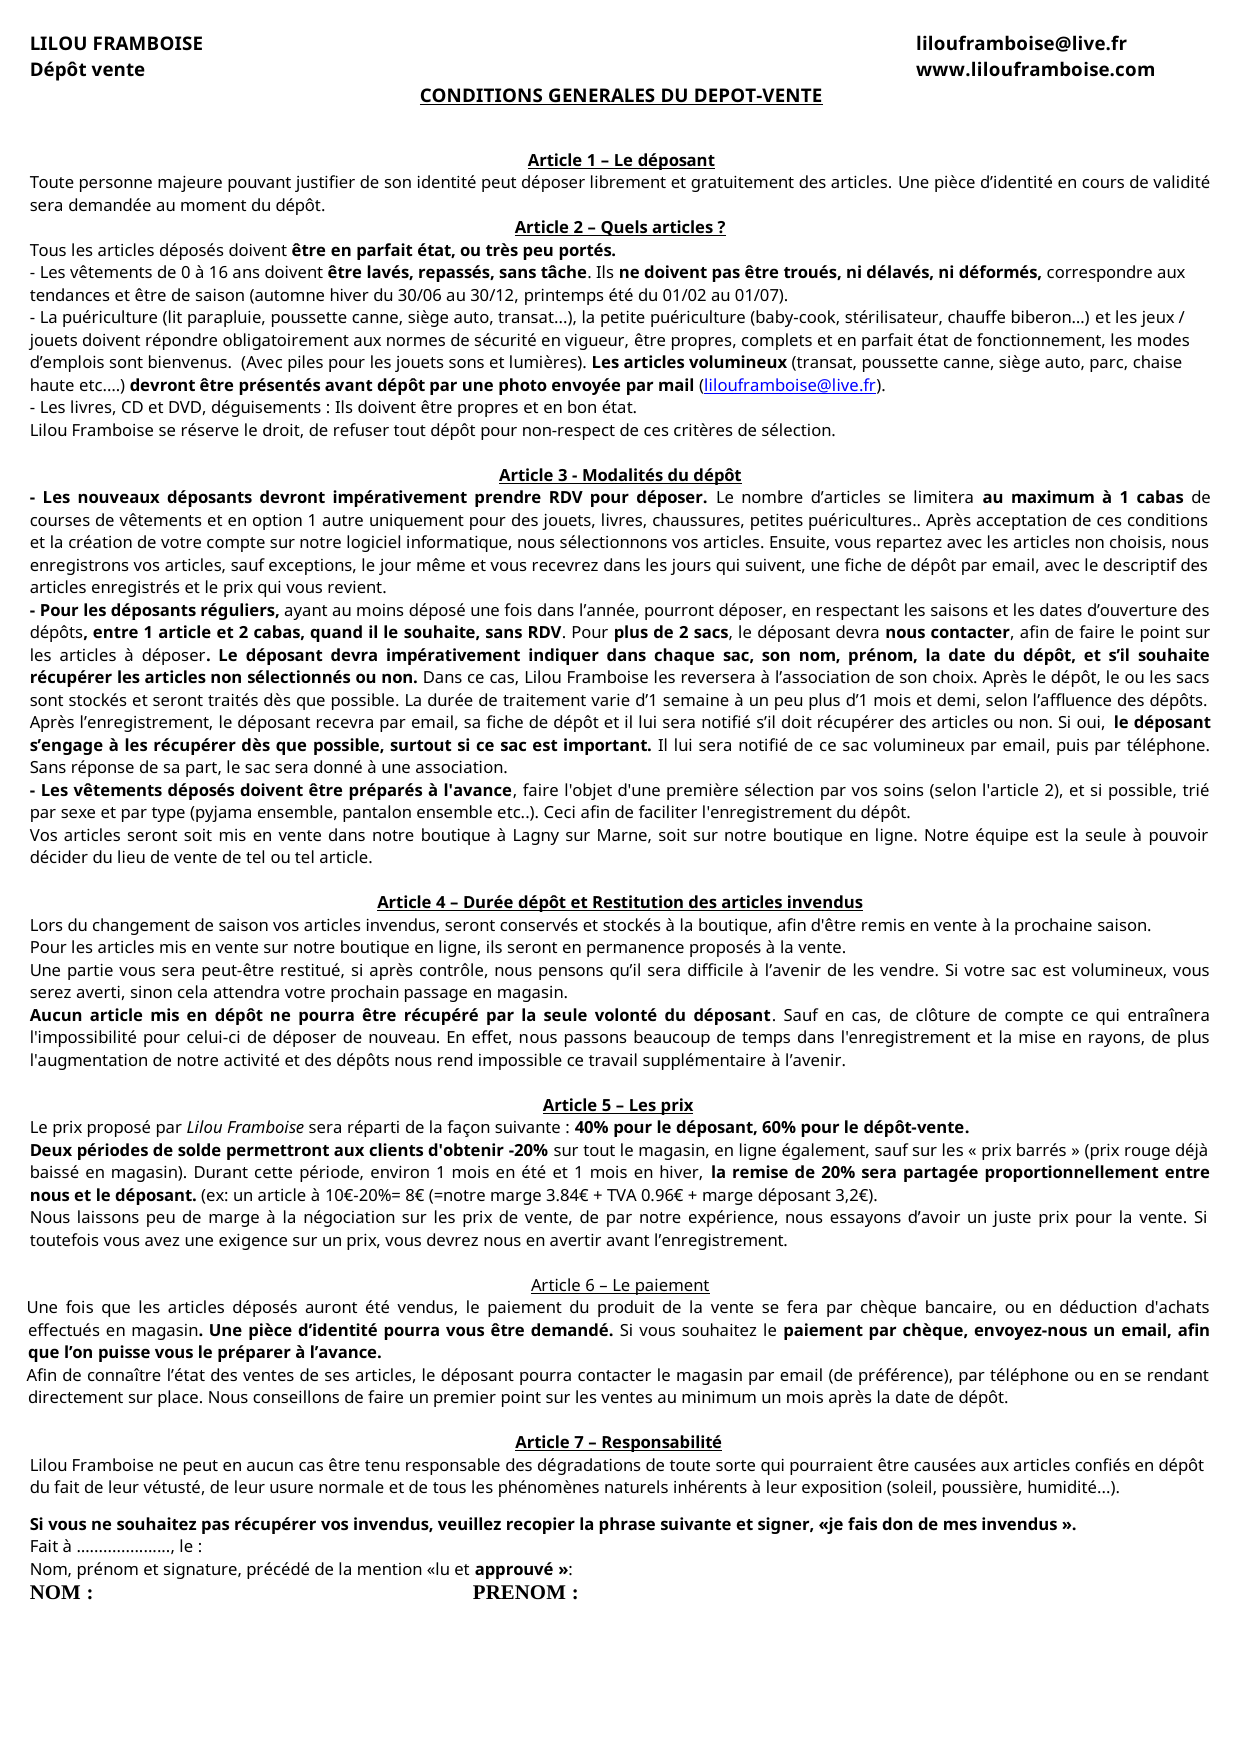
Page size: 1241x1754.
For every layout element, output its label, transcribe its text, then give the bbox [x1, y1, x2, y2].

text Aucun article mis en dépôt ne pourra être récupéré par la seule volonté du déposant. Sauf en cas, de clôture de compte ce qui entraînera l'impossibilité pour celui-ci de déposer de nouveau. En effet, nous passons beaucoup de temps dans l'enregistrement et la mise en rayons, de plus l'augmentation de notre activité et des dépôts nous rend impossible ce travail supplémentaire à l’avenir. [29, 1004, 1211, 1071]
subtitle CONDITIONS GENERALES DU DEPOT-VENTE [31, 82, 1211, 108]
subtitle Une fois que les articles déposés auront été vendus, le paiement du produit de la vente se fera par chèque bancaire, ou en déduction d'achats effectués en magasin. Une pièce d’identité pourra vous être demandé. Si vous souhaitez le paiement par chèque, envoyez-nous un email, afin que l’on puisse vous le préparer à l’avance. [26, 1296, 1211, 1364]
subtitle Article 2 – Quels articles ? [29, 216, 1211, 239]
text Article 4 – Durée dépôt et Restitution des articles invendus [29, 891, 1211, 914]
subtitle Article 5 – Les prix [29, 1094, 1211, 1116]
text - Les livres, CD et DVD, déguisements : Ils doivent être propres et en bon état. [29, 396, 1211, 419]
text Dépôt vente www.lilouframboise.com [29, 56, 1211, 82]
text - Les vêtements de 0 à 16 ans doivent être lavés, repassés, sans tâche. Ils ne doivent pas être troués, ni délavés, ni déformés, correspondre aux tendances et être de saison (automne hiver du 30/06 au 30/12, printemps été du 01/02 au 01/07). [29, 261, 1211, 306]
text Nom, prénom et signature, précédé de la mention «lu et approuvé »: [29, 1558, 1211, 1580]
text Lilou Framboise ne peut en aucun cas être tenu responsable des dégradations de toute sorte qui pourraient être causées aux articles confiés en dépôt du fait de leur vétusté, de leur usure normale et de tous les phénomènes naturels inhérents à leur exposition (soleil, poussière, humidité...). [29, 1454, 1211, 1499]
text Si vous ne souhaitez pas récupérer vos invendus, veuillez recopier la phrase suivante et signer, «je fais don de mes invendus ». [29, 1513, 1211, 1535]
text - Les vêtements déposés doivent être préparés à l'avance, faire l'objet d'une première sélection par vos soins (selon l'article 2), et si possible, trié par sexe et par type (pyjama ensemble, pantalon ensemble etc..). Ceci afin de faciliter l'enregistrement du dépôt. [29, 779, 1211, 824]
text - Les nouveaux déposants devront impérativement prendre RDV pour déposer. Le nombre d’articles se limitera au maximum à 1 cabas de courses de vêtements et en option 1 autre uniquement pour des jouets, livres, chaussures, petites puéricultures.. Après acceptation de ces conditions et la création de votre compte sur notre logiciel informatique, nous sélectionnons vos articles. Ensuite, vous repartez avec les articles non choisis, nous enregistrons vos articles, sauf exceptions, le jour même et vous recevrez dans les jours qui suivent, une fiche de dépôt par email, avec le descriptif des articles enregistrés et le prix qui vous revient. [29, 486, 1211, 599]
subtitle Article 6 – Le paiement [29, 1274, 1211, 1296]
subtitle Afin de connaître l’état des ventes de ses articles, le déposant pourra contacter le magasin par email (de préférence), par téléphone ou en se rendant directement sur place. Nous conseillons de faire un premier point sur les ventes au minimum un mois après la date de dépôt. [26, 1364, 1211, 1409]
text Deux périodes de solde permettront aux clients d'obtenir -20% sur tout le magasin, en ligne également, sauf sur les « prix barrés » (prix rouge déjà baissé en magasin). Durant cette période, environ 1 mois en été et 1 mois en hiver, la remise de 20% sera partagée proportionnellement entre nous et le déposant. (ex: un article à 10€-20%= 8€ (=notre marge 3.84€ + TVA 0.96€ + marge déposant 3,2€). Nous laissons peu de marge à la négociation sur les prix de vente, de par notre expérience, nous essayons d’avoir un juste prix pour la vente. Si toutefois vous avez une exigence sur un prix, vous devrez nous en avertir avant l’enregistrement. [29, 1139, 1211, 1251]
text Lilou Framboise se réserve le droit, de refuser tout dépôt pour non-respect de ces critères de sélection. [29, 419, 1211, 441]
text Toute personne majeure pouvant justifier de son identité peut déposer librement et gratuitement des articles. Une pièce d’identité en cours de validité sera demandée au moment du dépôt. [29, 171, 1211, 216]
text Vos articles seront soit mis en vente dans notre boutique à Lagny sur Marne, soit sur notre boutique en ligne. Notre équipe est la seule à pouvoir décider du lieu de vente de tel ou tel article. [29, 824, 1211, 869]
subtitle Article 1 – Le déposant [31, 149, 1211, 171]
text NOM : PRENOM : [29, 1580, 1211, 1604]
text Tous les articles déposés doivent être en parfait état, ou très peu portés. [29, 239, 1211, 261]
text Le prix proposé par Lilou Framboise sera réparti de la façon suivante : 40% pour le déposant, 60% pour le dépôt-vente. [29, 1116, 1211, 1139]
text Lors du changement de saison vos articles invendus, seront conservés et stockés à la boutique, afin d'être remis en vente à la prochaine saison. [29, 914, 1211, 936]
text Une partie vous sera peut-être restitué, si après contrôle, nous pensons qu’il sera difficile à l’avenir de les vendre. Si votre sac est volumineux, vous serez averti, sinon cela attendra votre prochain passage en magasin. [29, 959, 1211, 1004]
subtitle Article 7 – Responsabilité [26, 1431, 1211, 1454]
text - La puériculture (lit parapluie, poussette canne, siège auto, transat...), la petite puériculture (baby-cook, stérilisateur, chauffe biberon…) et les jeux / jouets doivent répondre obligatoirement aux normes de sécurité en vigueur, être propres, complets et en parfait état de fonctionnement, les modes d’emplois sont bienvenus. (Avec piles pour les jouets sons et lumières). Les articles volumineux (transat, poussette canne, siège auto, parc, chaise haute etc.…) devront être présentés avant dépôt par une photo envoyée par mail (lilouframboise@live.fr). [29, 306, 1211, 396]
text Pour les articles mis en vente sur notre boutique en ligne, ils seront en permanence proposés à la vente. [29, 936, 1211, 959]
subtitle Article 3 - Modalités du dépôt [29, 464, 1211, 486]
subtitle LILOU FRAMBOISE lilouframboise@live.fr [29, 29, 1211, 56]
text Fait à ….................., le : [29, 1535, 1211, 1558]
text - Pour les déposants réguliers, ayant au moins déposé une fois dans l’année, pourront déposer, en respectant les saisons et les dates d’ouverture des dépôts, entre 1 article et 2 cabas, quand il le souhaite, sans RDV. Pour plus de 2 sacs, le déposant devra nous contacter, afin de faire le point sur les articles à déposer. Le déposant devra impérativement indiquer dans chaque sac, son nom, prénom, la date du dépôt, et s’il souhaite récupérer les articles non sélectionnés ou non. Dans ce cas, Lilou Framboise les reversera à l’association de son choix. Après le dépôt, le ou les sacs sont stockés et seront traités dès que possible. La durée de traitement varie d’1 semaine à un peu plus d’1 mois et demi, selon l’affluence des dépôts. Après l’enregistrement, le déposant recevra par email, sa fiche de dépôt et il lui sera notifié s’il doit récupérer des articles ou non. Si oui, le déposant s’engage à les récupérer dès que possible, surtout si ce sac est important. Il lui sera notifié de ce sac volumineux par email, puis par téléphone. Sans réponse de sa part, le sac sera donné à une association. [29, 599, 1211, 779]
